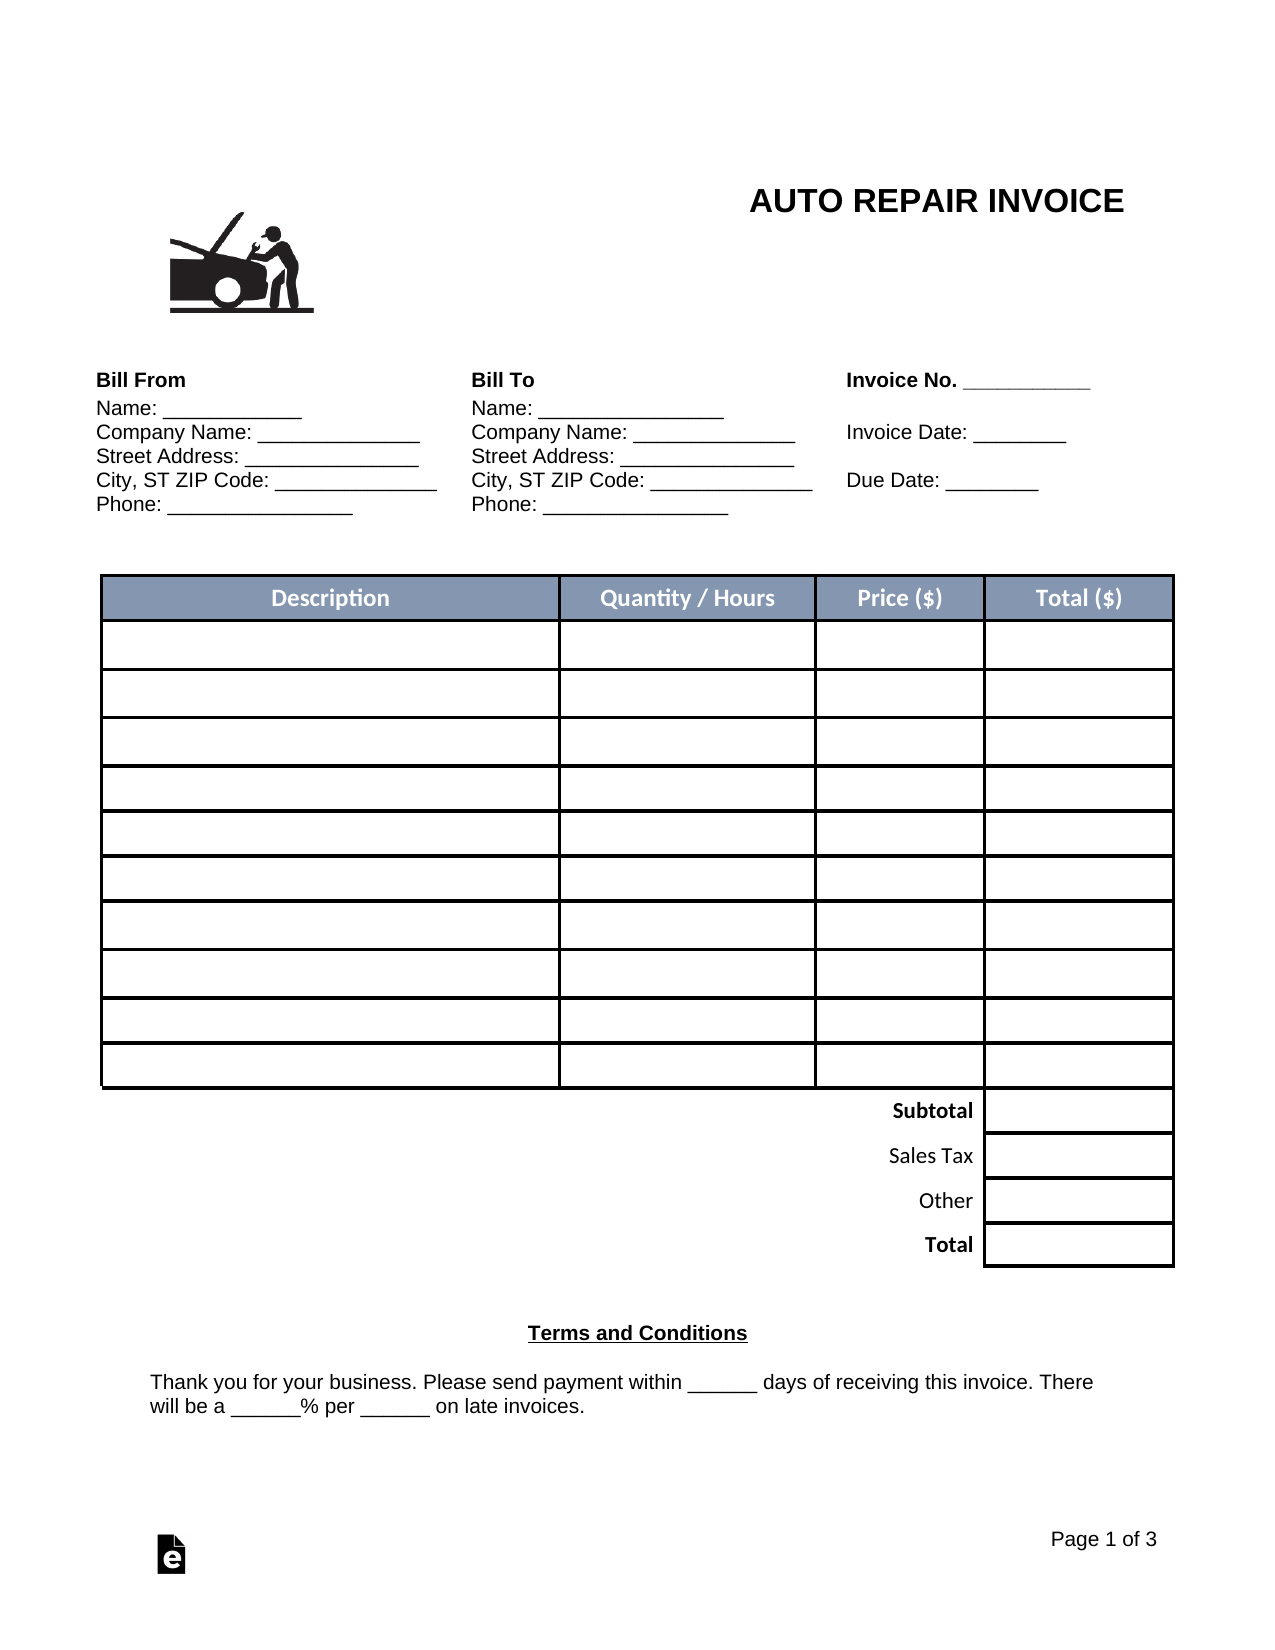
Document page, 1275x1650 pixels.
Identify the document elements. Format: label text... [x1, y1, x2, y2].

table_cell [817, 1000, 983, 1041]
table_cell [103, 951, 558, 996]
table_header Description [103, 577, 558, 619]
table_cell Sales Tax [102, 1134, 983, 1176]
table_cell [817, 903, 983, 948]
table_cell Other [102, 1179, 983, 1221]
table_cell [817, 671, 983, 716]
table_cell [561, 622, 814, 668]
table_cell [103, 813, 558, 854]
table_cell [817, 858, 983, 899]
table_cell [103, 671, 558, 716]
table_cell [986, 858, 1172, 899]
table_cell [561, 719, 814, 764]
table_cell [986, 1135, 1172, 1176]
table_cell [817, 768, 983, 809]
table_cell Subtotal [102, 1090, 983, 1131]
table_cell [986, 813, 1172, 854]
table_header Invoice No. ___________ Invoice Date: ________ Due Date: ________ [835, 368, 1190, 516]
table_header Total ($) [986, 577, 1172, 619]
text Terms and Conditions [150, 1321, 1125, 1345]
table_cell [103, 1045, 558, 1086]
table_cell [103, 858, 558, 899]
table_cell [986, 1180, 1172, 1221]
table_cell [103, 719, 558, 764]
table_cell [561, 858, 814, 899]
table_cell [986, 903, 1172, 948]
table_cell [561, 1045, 814, 1086]
table_header Price ($) [817, 577, 983, 619]
table_cell [986, 1000, 1172, 1041]
table_cell [817, 1045, 983, 1086]
table_cell [986, 1045, 1172, 1086]
table_cell [986, 768, 1172, 809]
table_header Bill To Name: ________________ Company Name: ______________ Street Address: _______________ City, ST ZIP Code: ______________ Phone: ________________ [460, 368, 835, 516]
table_cell [986, 1090, 1172, 1131]
table_cell [561, 671, 814, 716]
table_cell [103, 1000, 558, 1041]
table_cell [103, 768, 558, 809]
table_cell [103, 903, 558, 948]
table_cell Total [102, 1224, 983, 1264]
table_cell [986, 951, 1172, 996]
table_cell [561, 903, 814, 948]
text Thank you for your business. Please send payment within ______ days of receiving this invoice. There will be a ______% per ______ on late invoices. [150, 1370, 1125, 1418]
table_header Bill From Name: ____________ Company Name: ______________ Street Address: _______________ City, ST ZIP Code: ______________ Phone: ________________ [86, 368, 460, 516]
table_cell [986, 719, 1172, 764]
table_cell [561, 813, 814, 854]
table_cell [986, 671, 1172, 716]
table_header Quantity / Hours [561, 577, 814, 619]
table_cell [561, 951, 814, 996]
table_cell [986, 622, 1172, 668]
table_cell [817, 813, 983, 854]
table_cell [561, 768, 814, 809]
table_cell [986, 1225, 1172, 1264]
table_cell [817, 622, 983, 668]
table_cell [817, 951, 983, 996]
text AUTO REPAIR Invoice [150, 150, 1125, 313]
table_cell [817, 719, 983, 764]
table_cell [103, 622, 558, 668]
table_cell [561, 1000, 814, 1041]
